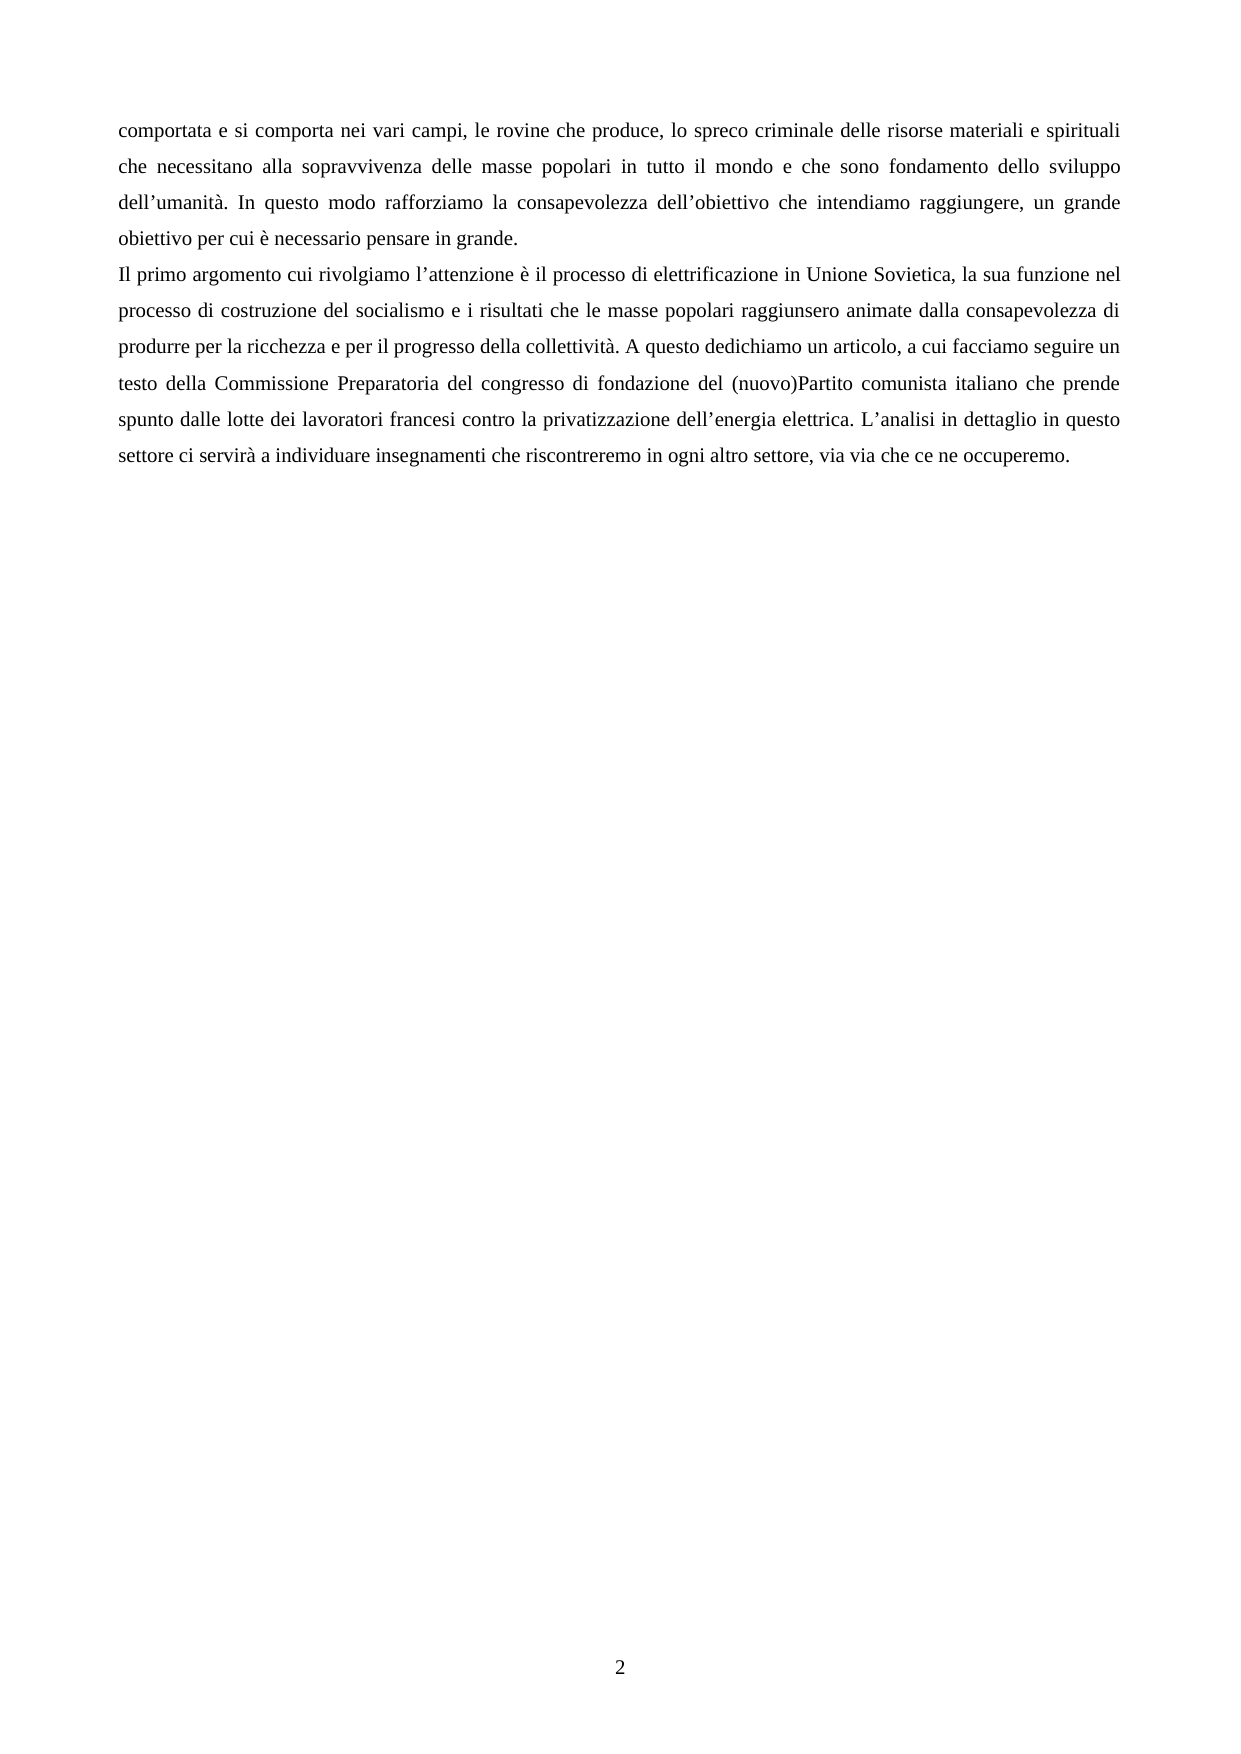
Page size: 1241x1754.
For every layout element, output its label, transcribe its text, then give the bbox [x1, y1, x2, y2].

text comportata e si comporta nei vari campi, le rovine che produce, lo spreco criminale delle risorse materiali e spirituali che necessitano alla sopravvivenza delle masse popolari in tutto il mondo e che sono fondamento dello sviluppo dell’umanità. In questo modo rafforziamo la consapevolezza dell’obiettivo che intendiamo raggiungere, un grande obiettivo per cui è necessario pensare in grande. [118, 118, 1122, 250]
text Il primo argomento cui rivolgiamo l’attenzione è il processo di elettrificazione in Unione Sovietica, la sua funzione nel processo di costruzione del socialismo e i risultati che le masse popolari raggiunsero animate dalla consapevolezza di produrre per la ricchezza e per il progresso della collettività. A questo dedichiamo un articolo, a cui facciamo seguire un testo della Commissione Preparatoria del congresso di fondazione del (nuovo)Partito comunista italiano che prende spunto dalle lotte dei lavoratori francesi contro la privatizzazione dell’energia elettrica. L’analisi in dettaglio in questo settore ci servirà a individuare insegnamenti che riscontreremo in ogni altro settore, via via che ce ne occuperemo. [118, 262, 1122, 467]
